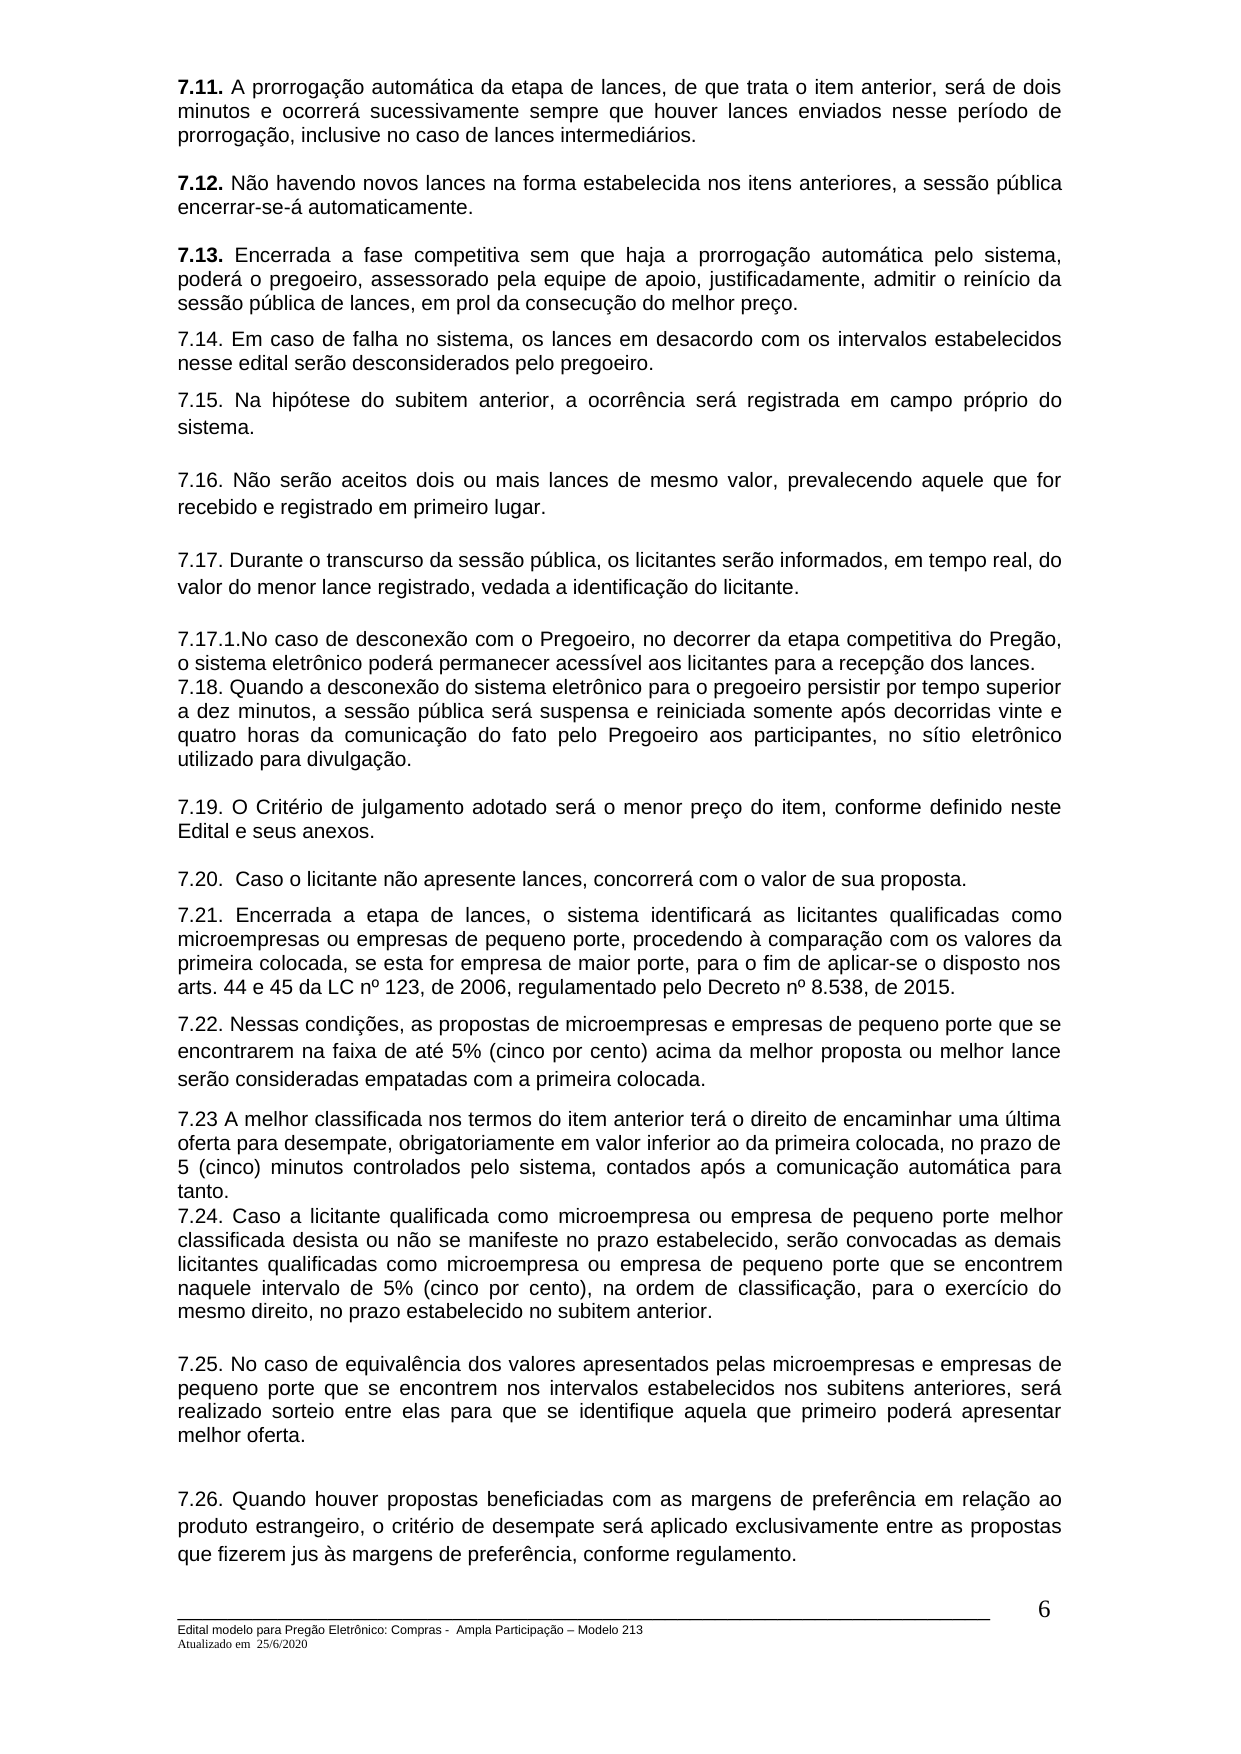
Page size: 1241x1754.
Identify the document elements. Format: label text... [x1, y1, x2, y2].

text 7.19. O Critério de julgamento adotado será o menor preço do item, conforme definido neste Edital e seus anexos. [177, 795, 1063, 843]
text 7.17.1.No caso de desconexão com o Pregoeiro, no decorrer da etapa competitiva do Pregão, o sistema eletrônico poderá permanecer acessível aos licitantes para a recepção dos lances. [177, 627, 1063, 675]
text 7.14. Em caso de falha no sistema, os lances em desacordo com os intervalos estabelecidos nesse edital serão desconsiderados pelo pregoeiro. [177, 327, 1063, 375]
text 7.21. Encerrada a etapa de lances, o sistema identificará as licitantes qualificadas como microempresas ou empresas de pequeno porte, procedendo à comparação com os valores da primeira colocada, se esta for empresa de maior porte, para o fim de aplicar-se o disposto nos arts. 44 e 45 da LC nº 123, de 2006, regulamentado pelo Decreto nº 8.538, de 2015. [177, 903, 1063, 999]
text 7.24. Caso a licitante qualificada como microempresa ou empresa de pequeno porte melhor classificada desista ou não se manifeste no prazo estabelecido, serão convocadas as demais licitantes qualificadas como microempresa ou empresa de pequeno porte que se encontrem naquele intervalo de 5% (cinco por cento), na ordem de classificação, para o exercício do mesmo direito, no prazo estabelecido no subitem anterior. [177, 1203, 1063, 1323]
list 7.16. Não serão aceitos dois ou mais lances de mesmo valor, prevalecendo aquele que for recebido e registrado em primeiro lugar. [177, 467, 1063, 519]
text 7.12. Não havendo novos lances na forma estabelecida nos itens anteriores, a sessão pública encerrar-se-á automaticamente. [177, 171, 1063, 219]
text 7.11. A prorrogação automática da etapa de lances, de que trata o item anterior, será de dois minutos e ocorrerá sucessivamente sempre que houver lances enviados nesse período de prorrogação, inclusive no caso de lances intermediários. [177, 75, 1063, 147]
text 7.23 A melhor classificada nos termos do item anterior terá o direito de encaminhar uma última oferta para desempate, obrigatoriamente em valor inferior ao da primeira colocada, no prazo de 5 (cinco) minutos controlados pelo sistema, contados após a comunicação automática para tanto. [177, 1107, 1063, 1202]
list 7.22. Nessas condições, as propostas de microempresas e empresas de pequeno porte que se encontrarem na faixa de até 5% (cinco por cento) acima da melhor proposta ou melhor lance serão consideradas empatadas com a primeira colocada. [177, 1012, 1063, 1091]
list 7.15. Na hipótese do subitem anterior, a ocorrência será registrada em campo próprio do sistema. [177, 387, 1063, 439]
text 7.13. Encerrada a fase competitiva sem que haja a prorrogação automática pelo sistema, poderá o pregoeiro, assessorado pela equipe de apoio, justificadamente, admitir o reinício da sessão pública de lances, em prol da consecução do melhor preço. [177, 243, 1063, 314]
list 7.26. Quando houver propostas beneficiadas com as margens de preferência em relação ao produto estrangeiro, o critério de desempate será aplicado exclusivamente entre as propostas que fizerem jus às margens de preferência, conforme regulamento. [177, 1487, 1063, 1566]
text 7.25. No caso de equivalência dos valores apresentados pelas microempresas e empresas de pequeno porte que se encontrem nos intervalos estabelecidos nos subitens anteriores, será realizado sorteio entre elas para que se identifique aquela que primeiro poderá apresentar melhor oferta. [177, 1351, 1063, 1447]
text 7.20. Caso o licitante não apresente lances, concorrerá com o valor de sua proposta. [177, 867, 1063, 891]
text 7.18. Quando a desconexão do sistema eletrônico para o pregoeiro persistir por tempo superior a dez minutos, a sessão pública será suspensa e reiniciada somente após decorridas vinte e quatro horas da comunicação do fato pelo Pregoeiro aos participantes, no sítio eletrônico utilizado para divulgação. [177, 675, 1063, 771]
list 7.17. Durante o transcurso da sessão pública, os licitantes serão informados, em tempo real, do valor do menor lance registrado, vedada a identificação do licitante. [177, 547, 1063, 599]
